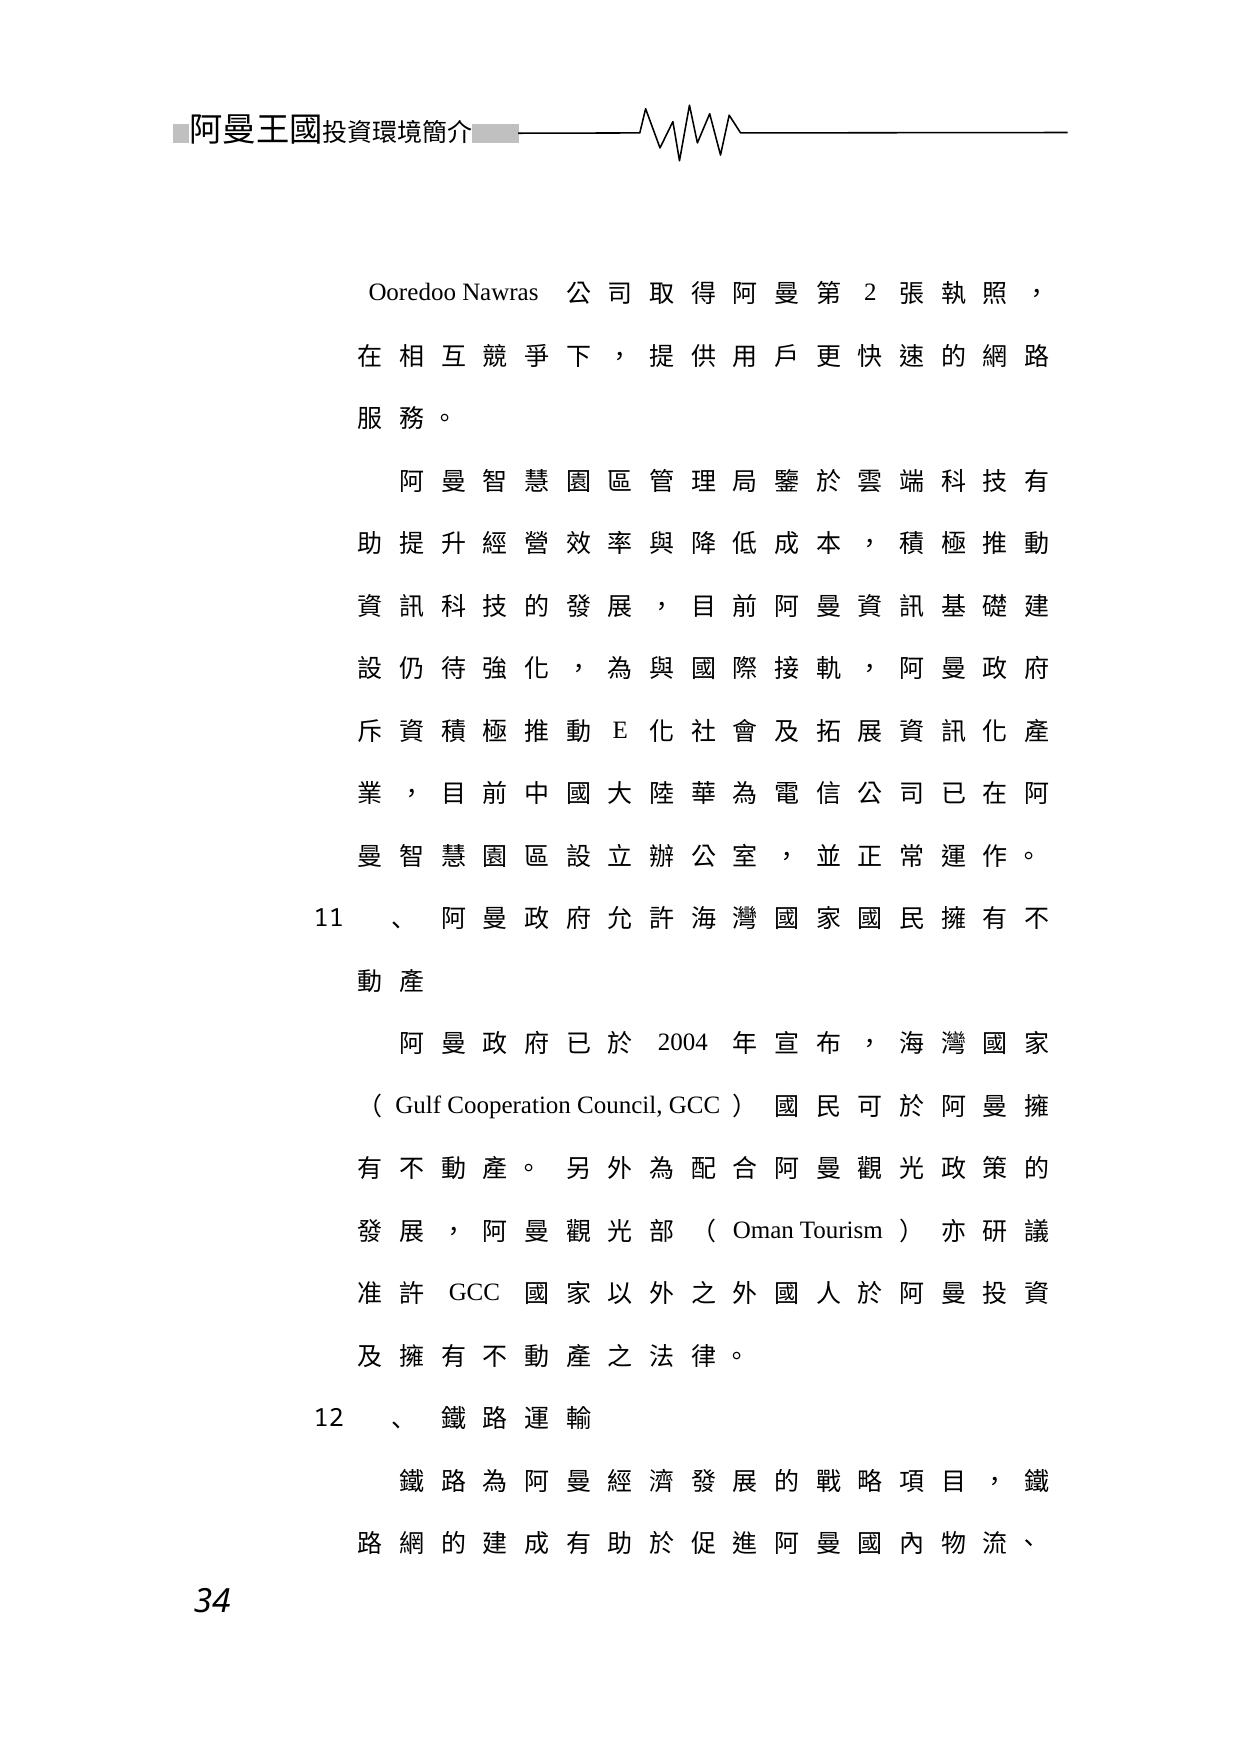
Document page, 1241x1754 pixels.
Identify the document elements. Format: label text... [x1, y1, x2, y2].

text 阿曼政府已於2004年宣布，海灣國家（Gulf Cooperation Council, GCC）國民可於阿曼擁有不動產。另外為配合阿曼觀光政策的發展，阿曼觀光部（Oman Tourism）亦研議准許GCC國家以外之外國人於阿曼投資及擁有不動產之法律。 [330, 1000, 1058, 1375]
text 12、鐵路運輸 [281, 1375, 1058, 1438]
text Ooredoo Nawras公司取得阿曼第2張執照，在相互競爭下，提供用戶更快速的網路服務。 [337, 250, 1058, 438]
text 鐵路為阿曼經濟發展的戰略項目，鐵路網的建成有助於促進阿曼國內物流、 [330, 1438, 1058, 1563]
text 11、阿曼政府允許海灣國家國民擁有不動產 [281, 875, 1058, 1000]
text 阿曼智慧園區管理局鑒於雲端科技有助提升經營效率與降低成本，積極推動資訊科技的發展，目前阿曼資訊基礎建設仍待強化，為與國際接軌，阿曼政府斥資積極推動E化社會及拓展資訊化產業，目前中國大陸華為電信公司已在阿曼智慧園區設立辦公室，並正常運作。 [337, 438, 1058, 875]
